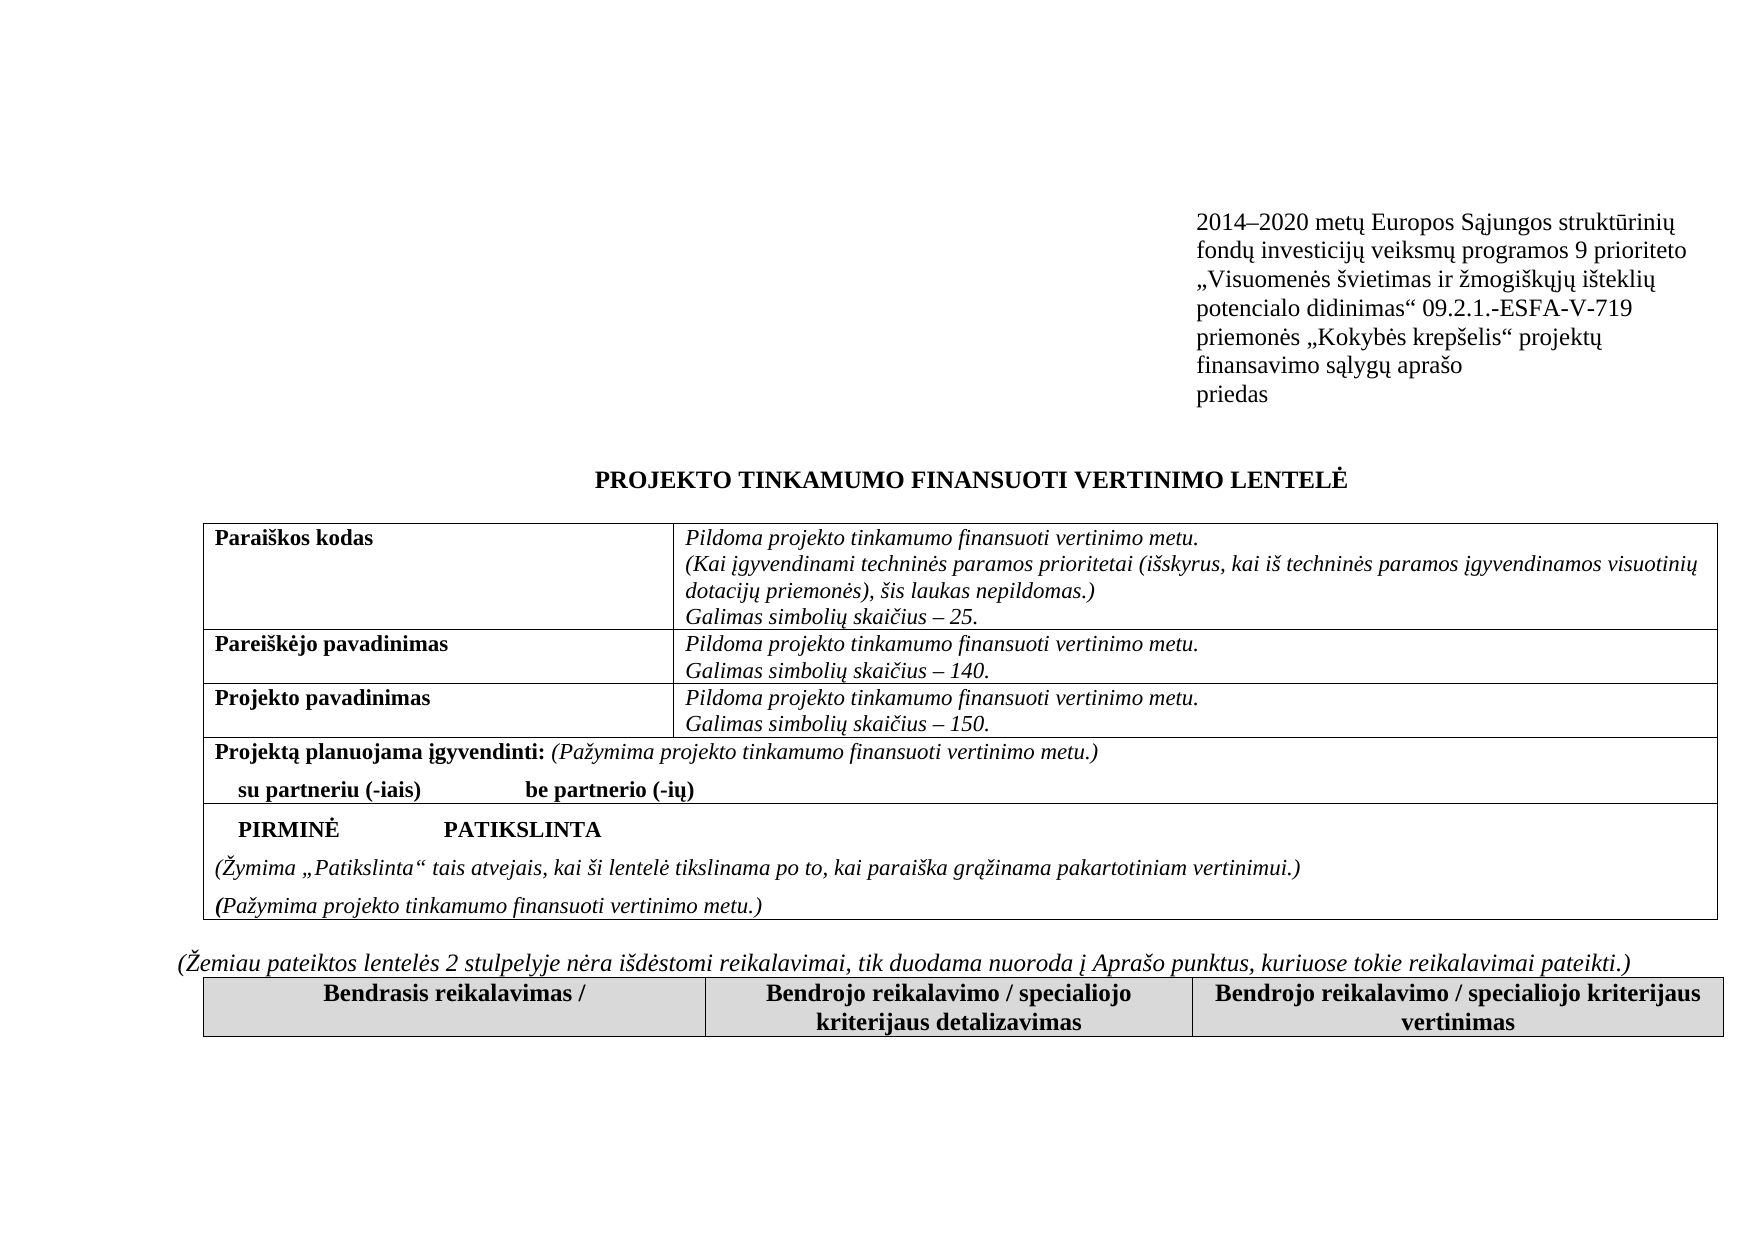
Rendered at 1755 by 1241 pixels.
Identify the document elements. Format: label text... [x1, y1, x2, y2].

table_header Bendrojo reikalavimo / specialiojo kriterijaus detalizavimas [706, 978, 1192, 1036]
text fondų investicijų veiksmų programos 9 prioriteto [1196, 235, 1695, 264]
text priemonės „Kokybės krepšelis“ projektų [1196, 322, 1695, 350]
table_cell Pareiškėjo pavadinimas [204, 630, 673, 683]
table_cell Pildoma projekto tinkamumo finansuoti vertinimo metu. Galimas simbolių skaičius – 150. [674, 684, 1717, 737]
table_cell  PIRMINĖ PATIKSLINTA (Žymima „Patikslinta“ tais atvejais, kai ši lentelė tikslinama po to, kai paraiška grąžinama pakartotiniam vertinimui.) (Pažymima projekto tinkamumo finansuoti vertinimo metu.) [204, 804, 1717, 919]
text 2014–2020 metų Europos Sąjungos struktūrinių [1196, 207, 1695, 235]
table_header Bendrojo reikalavimo / specialiojo kriterijaus vertinimas [1193, 978, 1723, 1036]
text finansavimo sąlygų aprašo [1196, 350, 1695, 379]
text „Visuomenės švietimas ir žmogiškųjų išteklių [1196, 264, 1695, 293]
table_cell Projekto pavadinimas [204, 684, 673, 737]
text potencialo didinimas“ 09.2.1.-ESFA-V-719 [1196, 293, 1695, 322]
text PROJEKTO TINKAMUMO FINANSUOTI VERTINIMO LENTELĖ [177, 465, 1695, 494]
table_header Paraiškos kodas [204, 524, 673, 629]
table_cell Pildoma projekto tinkamumo finansuoti vertinimo metu. Galimas simbolių skaičius – 140. [674, 630, 1717, 683]
text priedas [1196, 379, 1695, 408]
table_cell Projektą planuojama įgyvendinti: (Pažymima projekto tinkamumo finansuoti vertinimo metu.)  su partneriu (-iais)  be partnerio (-ių) [204, 738, 1717, 803]
text (Žemiau pateiktos lentelės 2 stulpelyje nėra išdėstomi reikalavimai, tik duodama nuoroda į Aprašo punktus, kuriuose tokie reikalavimai pateikti.) [177, 948, 1695, 977]
table_header Bendrasis reikalavimas / [204, 978, 705, 1036]
table_header Pildoma projekto tinkamumo finansuoti vertinimo metu. (Kai įgyvendinami techninės paramos prioritetai (išskyrus, kai iš techninės paramos įgyvendinamos visuotinių dotacijų priemonės), šis laukas nepildomas.) Galimas simbolių skaičius – 25. [674, 524, 1717, 629]
